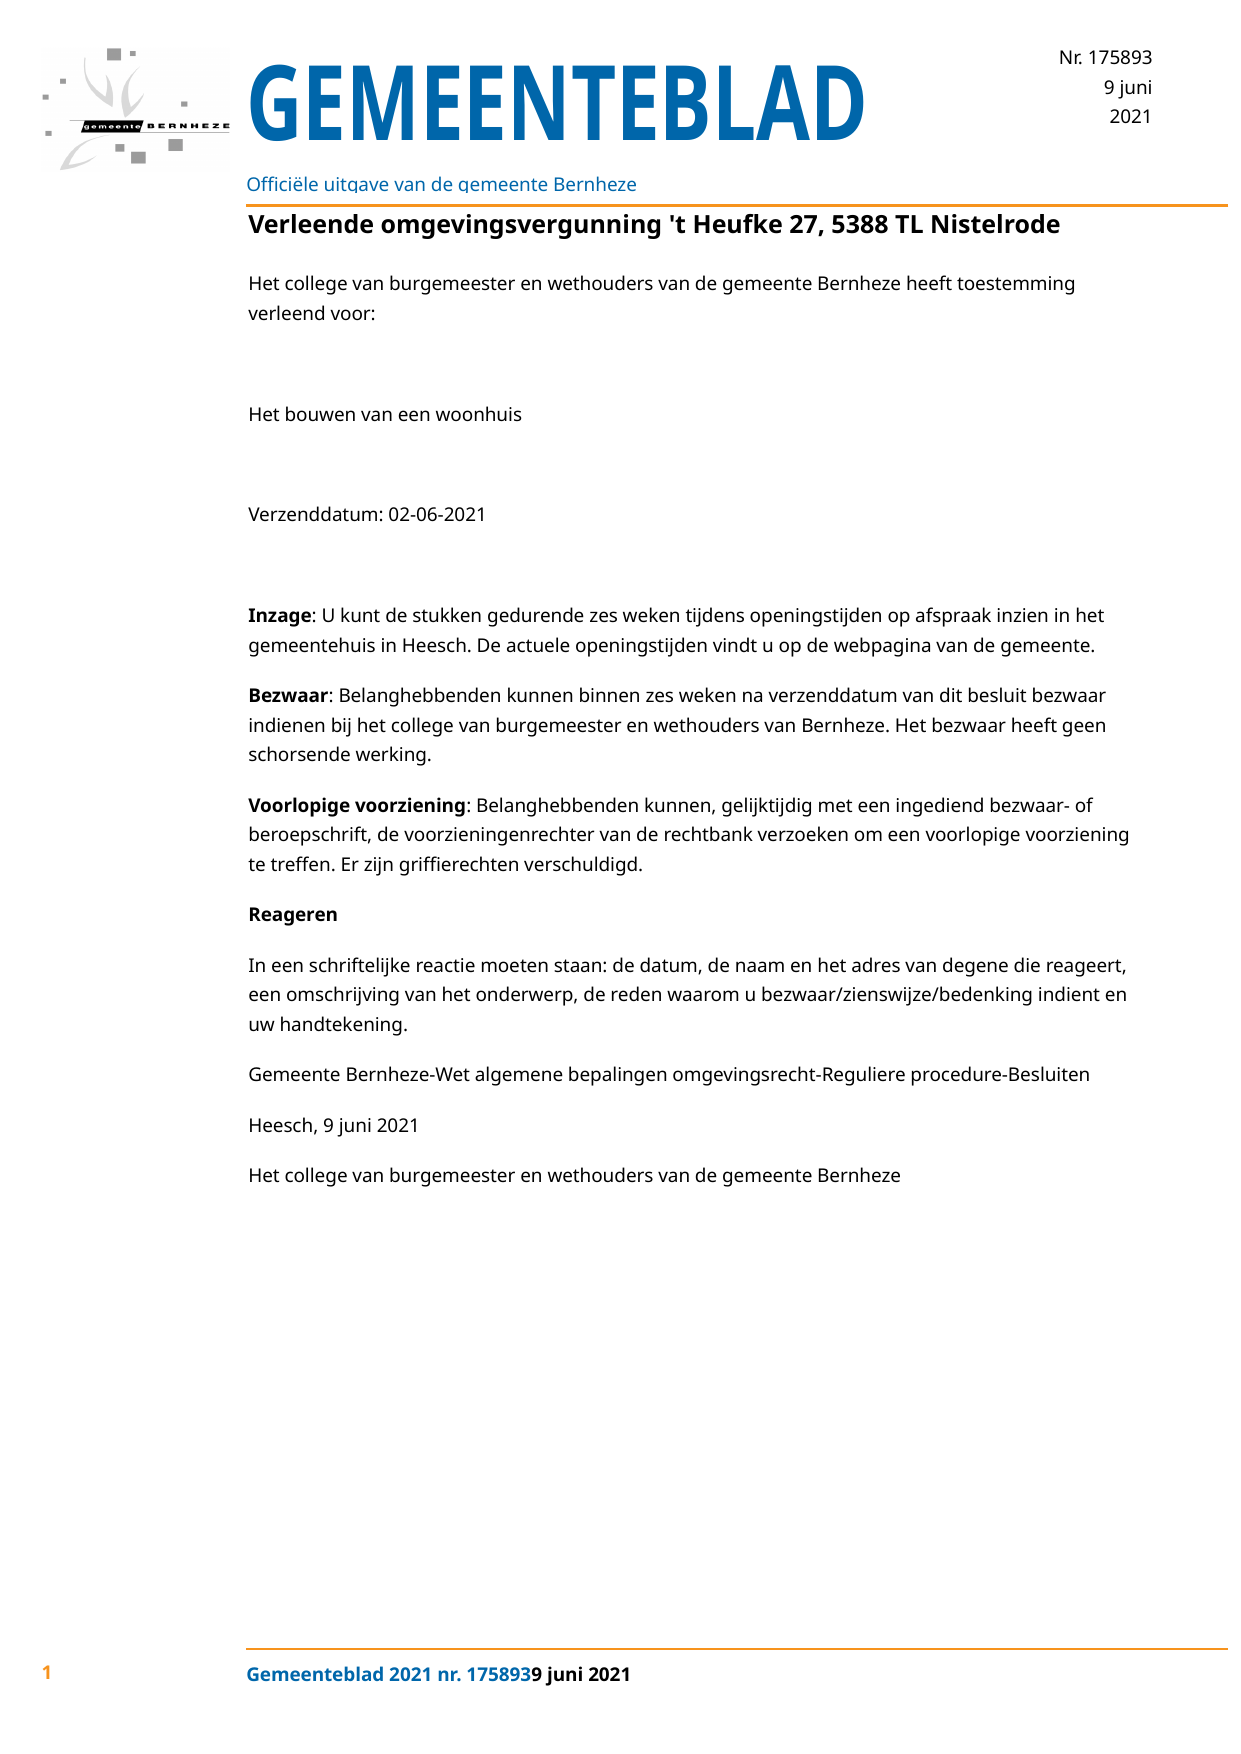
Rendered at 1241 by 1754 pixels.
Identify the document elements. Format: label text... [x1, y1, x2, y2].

text Gemeente Bernheze-Wet algemene bepalingen omgevingsrecht-Reguliere procedure-Besluiten [248, 1062, 1152, 1087]
text Bezwaar: Belanghebbenden kunnen binnen zes weken na verzenddatum van dit besluit bezwaar indienen bij het college van burgemeester en wethouders van Bernheze. Het bezwaar heeft geen schorsende werking. [248, 682, 1152, 767]
text Voorlopige voorziening: Belanghebbenden kunnen, gelijktijdig met een ingediend bezwaar- of beroepschrift, de voorzieningenrechter van de rechtbank verzoeken om een voorlopige voorziening te treffen. Er zijn griffierechten verschuldigd. [248, 792, 1152, 877]
text Verzenddatum: 02-06-2021 [248, 502, 1152, 527]
picture [41, 47, 231, 172]
text In een schriftelijke reactie moeten staan: de datum, de naam en het adres van degene die reageert, een omschrijving van het onderwerp, de reden waarom u bezwaar/zienswijze/bedenking indient en uw handtekening. [248, 952, 1152, 1037]
text Het college van burgemeester en wethouders van de gemeente Bernheze heeft toestemming verleend voor: [248, 270, 1152, 326]
text Verleende omgevingsvergunning 't Heufke 27, 5388 TL Nistelrode [248, 207, 1152, 241]
text Inzage: U kunt de stukken gedurende zes weken tijdens openingstijden op afspraak inzien in het gemeentehuis in Heesch. De actuele openingstijden vindt u op de webpagina van de gemeente. [248, 602, 1152, 658]
text Reageren [248, 902, 1152, 927]
text Het college van burgemeester en wethouders van de gemeente Bernheze [248, 1162, 1152, 1188]
text Het bouwen van een woonhuis [248, 401, 1152, 426]
text Heesch, 9 juni 2021 [248, 1112, 1152, 1138]
